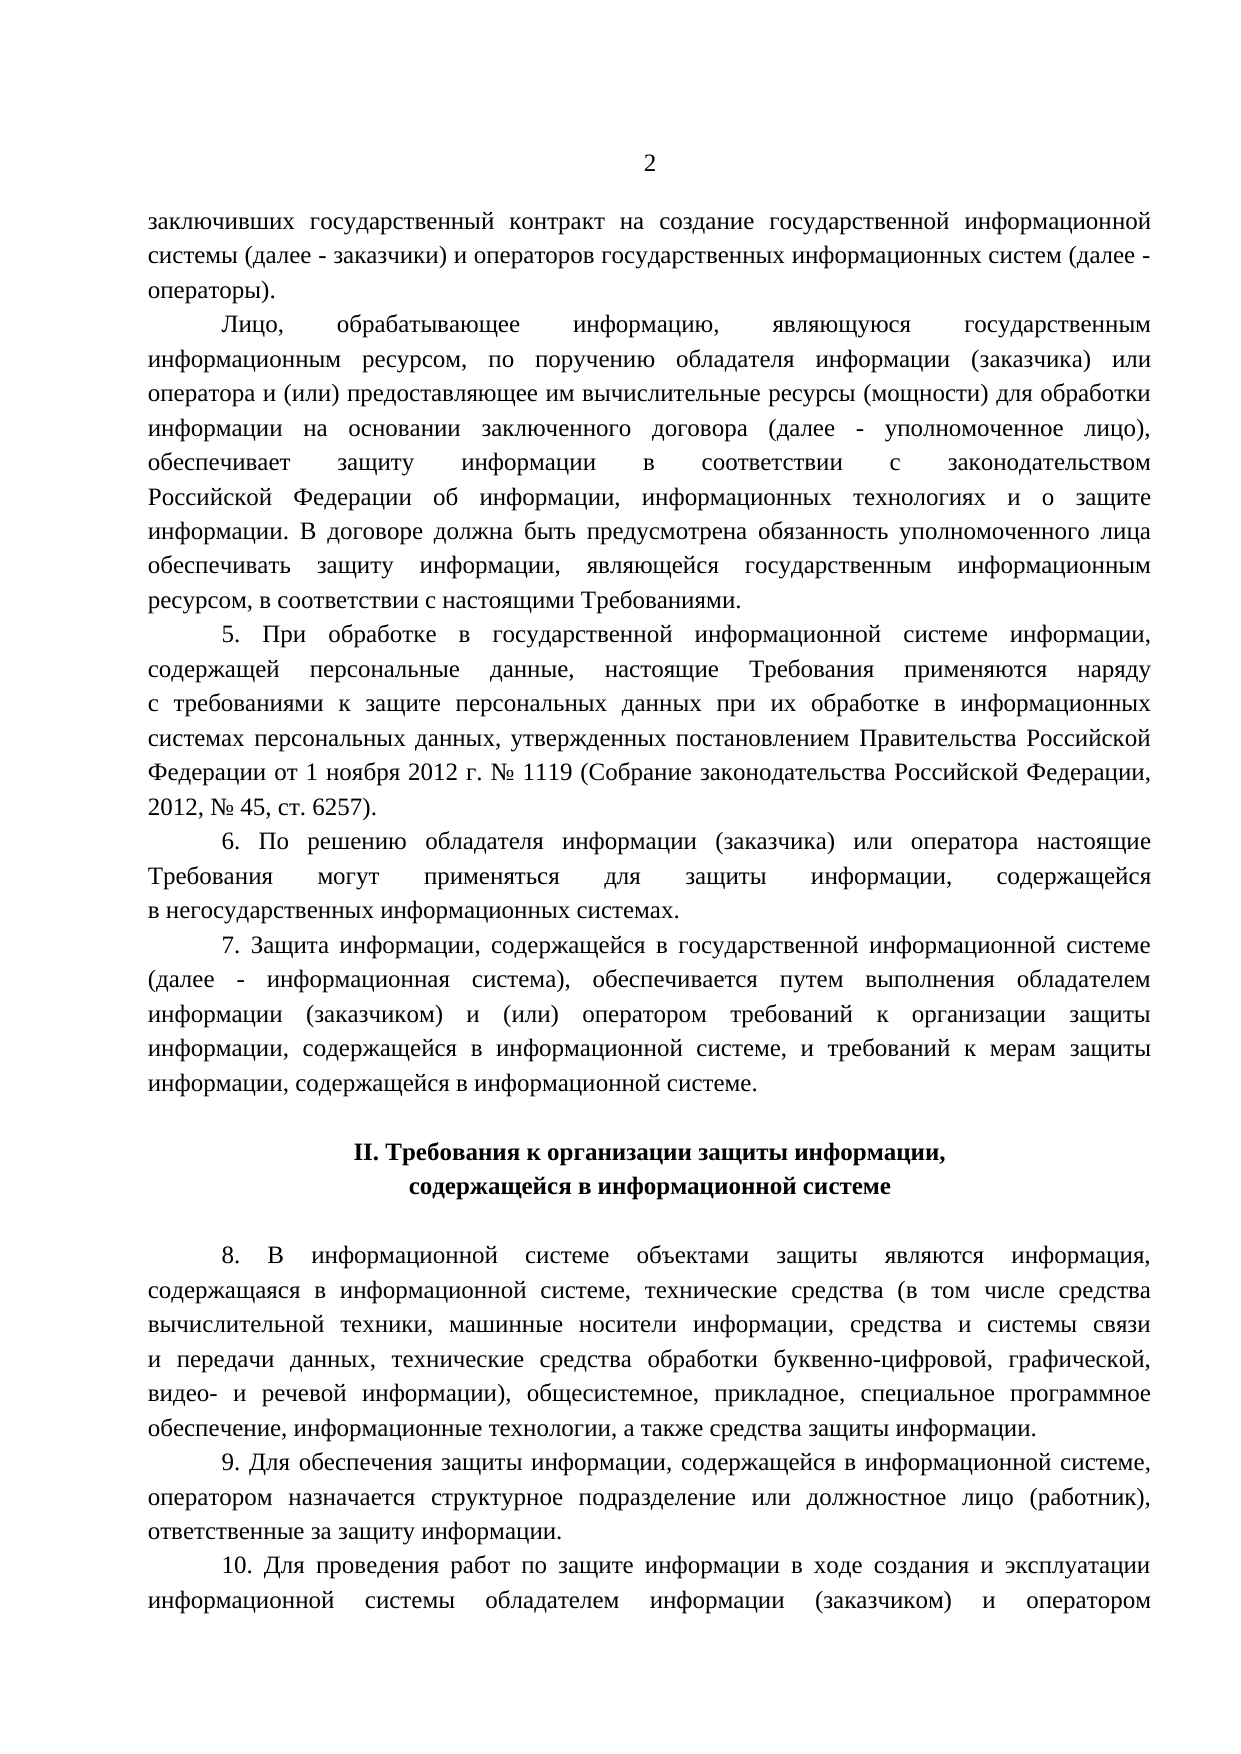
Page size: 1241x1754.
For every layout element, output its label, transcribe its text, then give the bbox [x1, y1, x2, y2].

title II. Требования к организации защиты информации, [148, 1137, 1152, 1166]
text заключивших государственный контракт на создание государственной информационной системы (далее - заказчики) и операторов государственных информационных систем (далее - операторы). [148, 206, 1152, 303]
text 5. При обработке в государственной информационной системе информации, содержащей персональные данные, настоящие Требования применяются наряду с требованиями к защите персональных данных при их обработке в информационных системах персональных данных, утвержденных постановлением Правительства Российской Федерации от 1 ноября 2012 г. № 1119 (Собрание законодательства Российской Федерации, 2012, № 45, ст. 6257). [148, 619, 1152, 821]
title содержащейся в информационной системе [148, 1171, 1152, 1200]
text 8. В информационной системе объектами защиты являются информация, содержащаяся в информационной системе, технические средства (в том числе средства вычислительной техники, машинные носители информации, средства и системы связи и передачи данных, технические средства обработки буквенно-цифровой, графической, видео- и речевой информации), общесистемное, прикладное, специальное программное обеспечение, информационные технологии, а также средства защиты информации. [148, 1240, 1152, 1441]
text 6. По решению обладателя информации (заказчика) или оператора настоящие Требования могут применяться для защиты информации, содержащейся в негосударственных информационных системах. [148, 826, 1152, 924]
text Лицо, обрабатывающее информацию, являющуюся государственным информационным ресурсом, по поручению обладателя информации (заказчика) или оператора и (или) предоставляющее им вычислительные ресурсы (мощности) для обработки информации на основании заключенного договора (далее - уполномоченное лицо), обеспечивает защиту информации в соответствии с законодательством Российской Федерации об информации, информационных технологиях и о защите информации. В договоре должна быть предусмотрена обязанность уполномоченного лица обеспечивать защиту информации, являющейся государственным информационным ресурсом, в соответствии с настоящими Требованиями. [148, 309, 1152, 614]
text 9. Для обеспечения защиты информации, содержащейся в информационной системе, оператором назначается структурное подразделение или должностное лицо (работник), ответственные за защиту информации. [148, 1447, 1152, 1545]
text 7. Защита информации, содержащейся в государственной информационной системе (далее - информационная система), обеспечивается путем выполнения обладателем информации (заказчиком) и (или) оператором требований к организации защиты информации, содержащейся в информационной системе, и требований к мерам защиты информации, содержащейся в информационной системе. [148, 930, 1152, 1097]
text 10. Для проведения работ по защите информации в ходе создания и эксплуатации информационной системы обладателем информации (заказчиком) и оператором [148, 1551, 1152, 1614]
